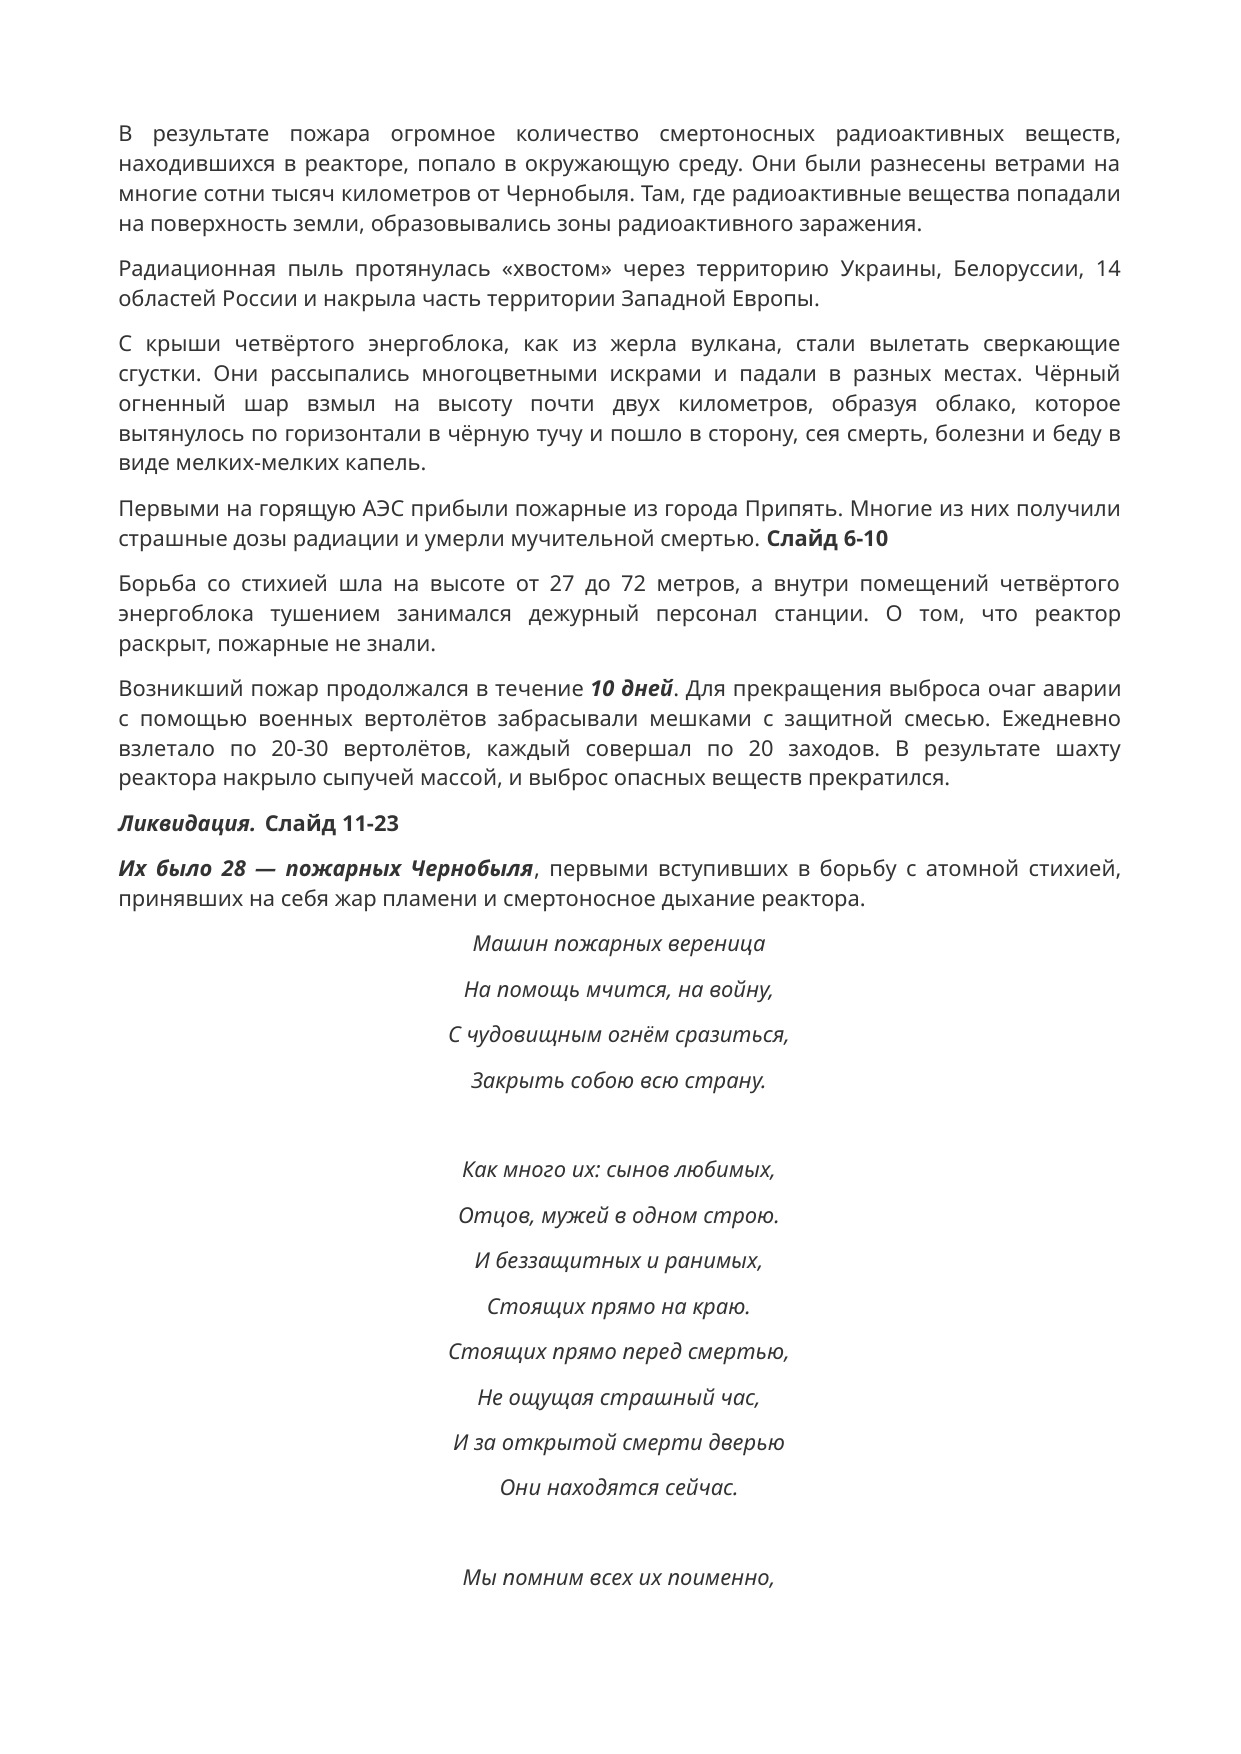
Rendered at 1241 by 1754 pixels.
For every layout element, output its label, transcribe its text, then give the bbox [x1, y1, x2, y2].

text Как много их: сынов любимых, [118, 1154, 1122, 1184]
text Они находятся сейчас. [118, 1472, 1122, 1502]
text И за открытой смерти дверью [118, 1427, 1122, 1457]
text В результате пожара огромное количество смертоносных радиоактивных веществ, находившихся в реакторе, попало в окружающую среду. Они были разнесены ветрами на многие сотни тысяч километров от Чернобыля. Там, где радиоактивные вещества попадали на поверхность земли, образовывались зоны радиоактивного заражения. [118, 118, 1122, 237]
text Радиационная пыль протянулась «хвостом» через территорию Украины, Белоруссии, 14 областей России и накрыла часть территории Западной Европы. [118, 253, 1122, 312]
text Закрыть собою всю страну. [118, 1064, 1122, 1094]
text Ликвидация. Слайд 11-23 [118, 808, 1122, 837]
text Стоящих прямо на краю. [118, 1291, 1122, 1320]
text Отцов, мужей в одном строю. [118, 1200, 1122, 1229]
text С крыши четвёртого энергоблока, как из жерла вулкана, стали вылетать сверкающие сгустки. Они рассыпались многоцветными искрами и падали в разных местах. Чёрный огненный шар взмыл на высоту почти двух километров, образуя облако, которое вытянулось по горизонтали в чёрную тучу и пошло в сторону, сея смерть, болезни и беду в виде мелких-мелких капель. [118, 328, 1122, 477]
text Их было 28 — пожарных Чернобыля, первыми вступивших в борьбу с атомной стихией, принявших на себя жар пламени и смертоносное дыхание реактора. [118, 853, 1122, 913]
text Не ощущая страшный час, [118, 1381, 1122, 1411]
text С чудовищным огнём сразиться, [118, 1019, 1122, 1049]
text Стоящих прямо перед смертью, [118, 1336, 1122, 1366]
text Первыми на горящую АЭС прибыли пожарные из города Припять. Многие из них получили страшные дозы радиации и умерли мучительной смертью. Слайд 6-10 [118, 493, 1122, 552]
text Машин пожарных вереница [118, 928, 1122, 958]
text Борьба со стихией шла на высоте от 27 до 72 метров, а внутри помещений четвёртого энергоблока тушением занимался дежурный персонал станции. О том, что реактор раскрыт, пожарные не знали. [118, 568, 1122, 657]
text И беззащитных и ранимых, [118, 1245, 1122, 1275]
text На помощь мчится, на войну, [118, 974, 1122, 1003]
text Возникший пожар продолжался в течение 10 дней. Для прекращения выброса очаг аварии с помощью военных вертолётов забрасывали мешками с защитной смесью. Ежедневно взлетало по 20-30 вертолётов, каждый совершал по 20 заходов. В результате шахту реактора накрыло сыпучей массой, и выброс опасных веществ прекратился. [118, 673, 1122, 792]
text Мы помним всех их поименно, [118, 1562, 1122, 1592]
